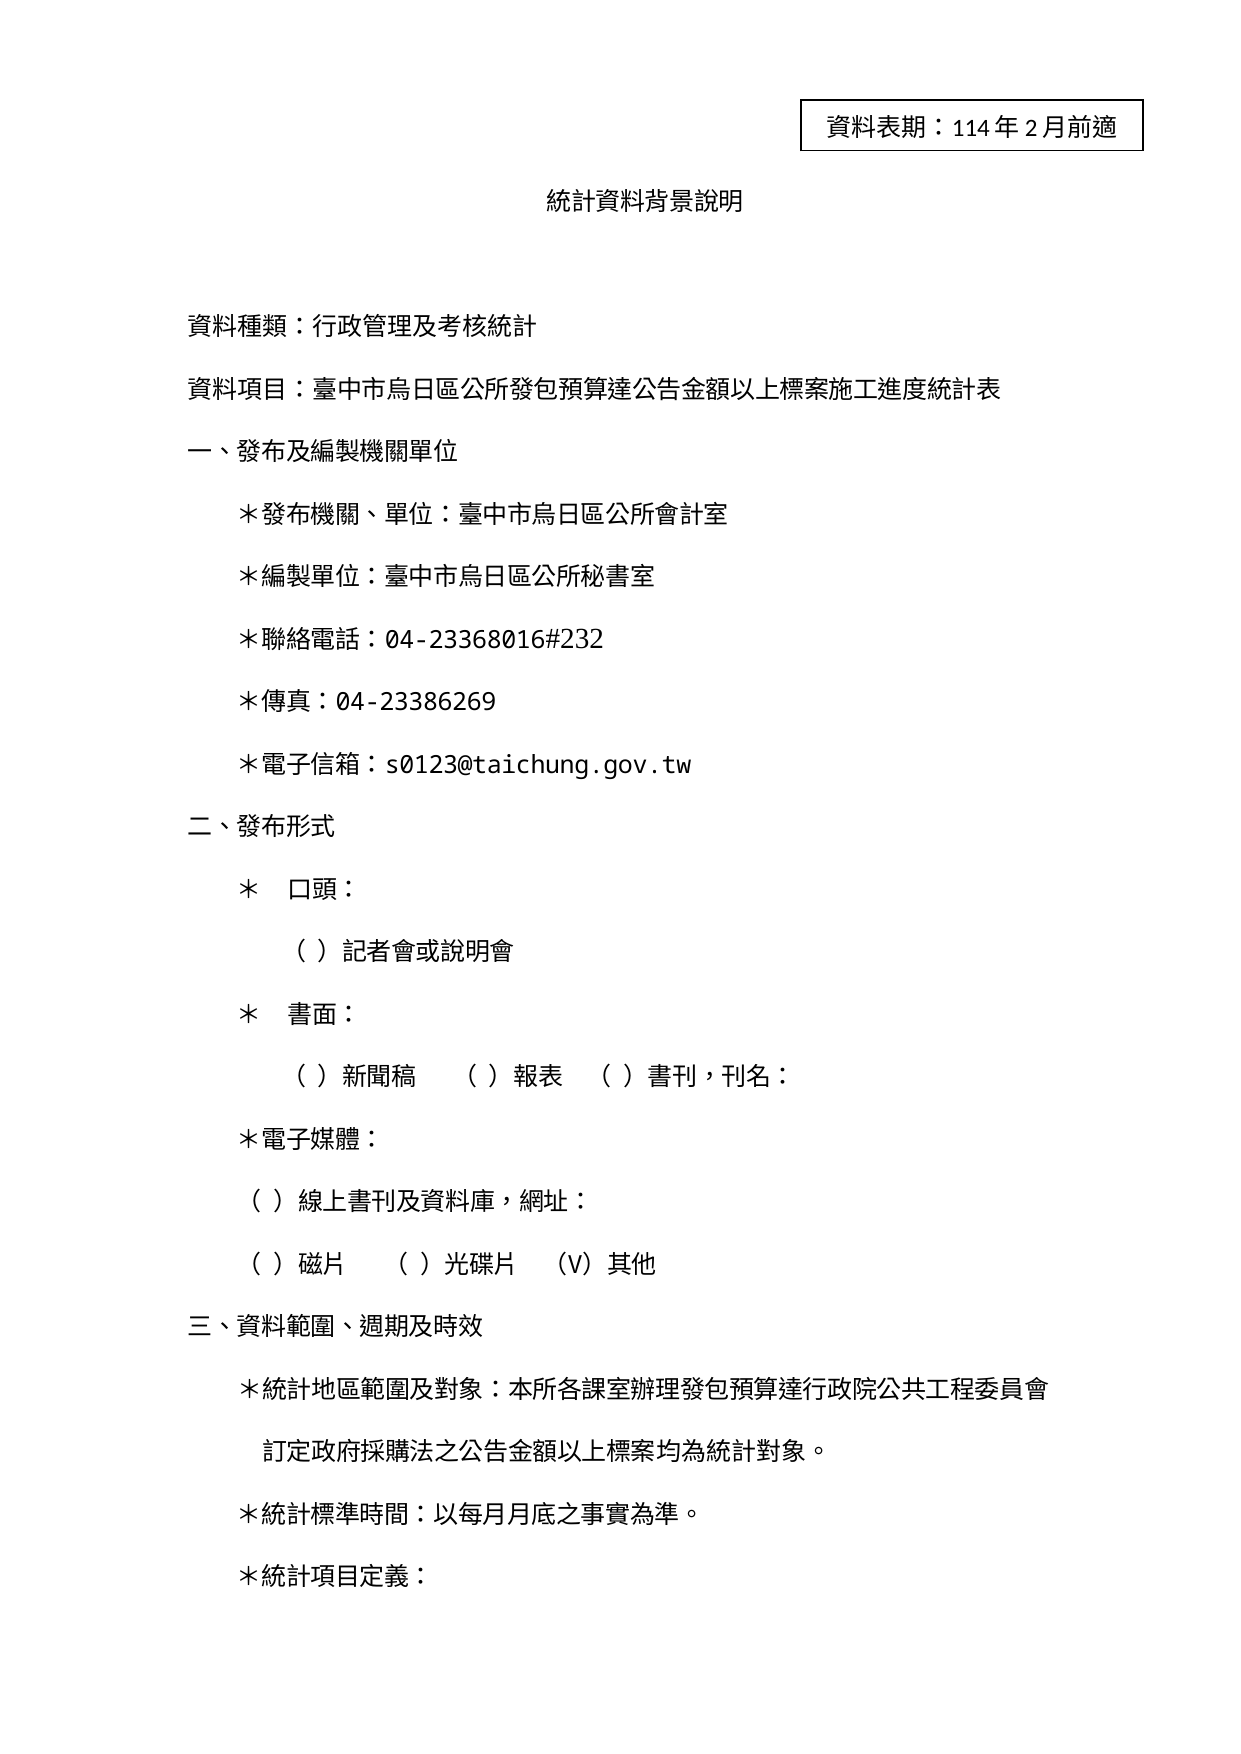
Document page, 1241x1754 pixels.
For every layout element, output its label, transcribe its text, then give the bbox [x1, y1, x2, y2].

text 資料種類：行政管理及考核統計 [187, 283, 1053, 346]
text （ ）磁片 （ ）光碟片 （V）其他 [187, 1221, 1053, 1283]
text 二、發布形式 [187, 783, 1053, 846]
text 一、發布及編製機關單位 [187, 408, 1053, 471]
text ＊電子信箱：s0123@taichung.gov.tw [187, 721, 1053, 783]
text （ ）記者會或說明會 [187, 908, 1053, 971]
text （ ）線上書刊及資料庫，網址： [187, 1158, 1053, 1221]
text （ ）新聞稿 （ ）報表 （ ）書刊，刊名： [187, 1033, 1053, 1096]
text ＊發布機關、單位：臺中市烏日區公所會計室 [187, 471, 1053, 533]
text ＊ 書面： [187, 971, 1053, 1033]
text ＊統計標準時間：以每月月底之事實為準。 [187, 1471, 1053, 1533]
text ＊統計項目定義： [187, 1533, 1053, 1596]
text 統計資料背景說明 [237, 158, 1053, 221]
text 資料項目：臺中市烏日區公所發包預算達公告金額以上標案施工進度統計表 [187, 346, 1053, 408]
text ＊聯絡電話：04-23368016#232 [187, 596, 1053, 658]
text ＊電子媒體： [187, 1096, 1053, 1158]
text ＊ 口頭： [187, 846, 1053, 908]
text 三、資料範圍、週期及時效 [187, 1283, 1053, 1346]
text ＊編製單位：臺中市烏日區公所秘書室 [187, 533, 1053, 596]
text ＊傳真：04-23386269 [187, 658, 1053, 721]
text [802, 101, 1142, 150]
text ＊統計地區範圍及對象：本所各課室辦理發包預算達行政院公共工程委員會 訂定政府採購法之公告金額以上標案均為統計對象。 [237, 1346, 1053, 1471]
text 資料表期：114年2月前適用 [817, 108, 1127, 142]
